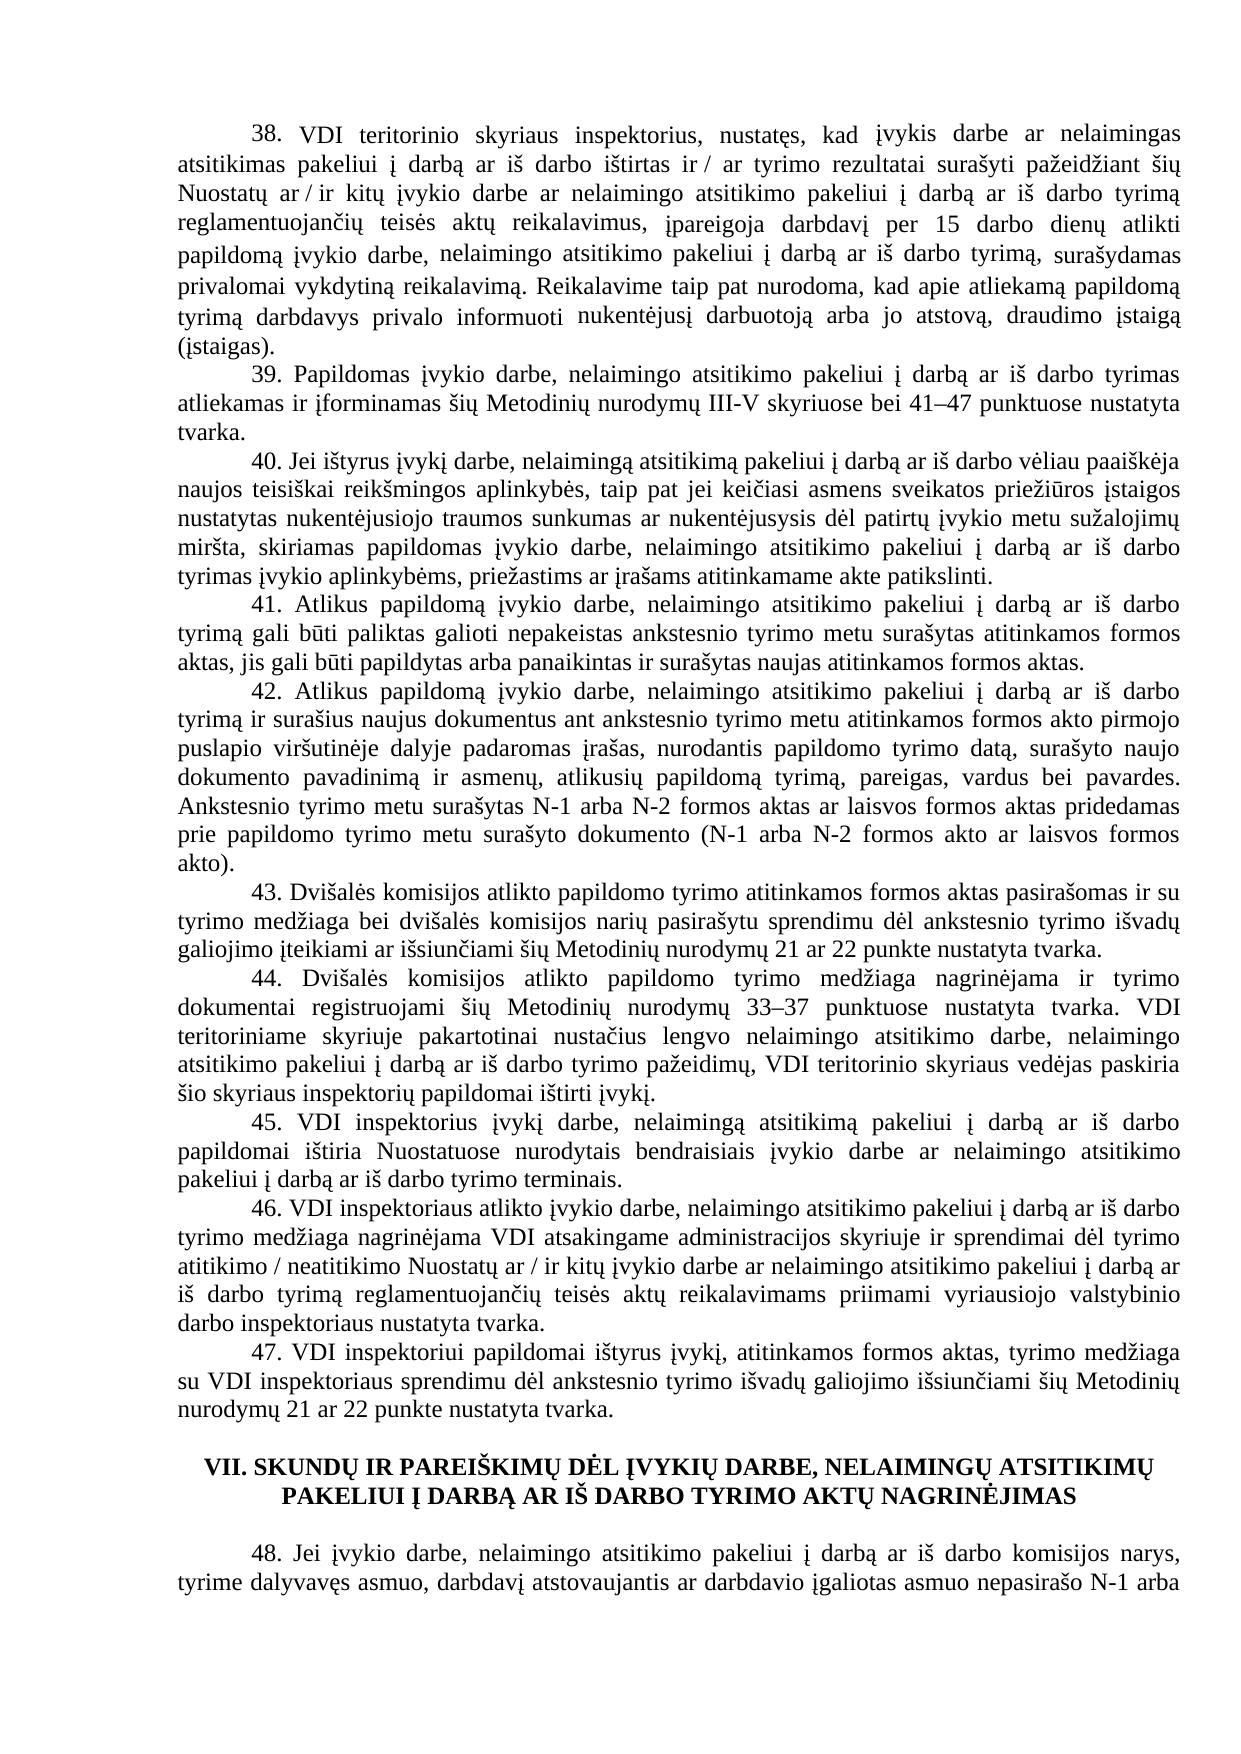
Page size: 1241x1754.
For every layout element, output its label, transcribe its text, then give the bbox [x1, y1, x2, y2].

text 43. Dvišalės komisijos atlikto papildomo tyrimo atitinkamos formos aktas pasirašomas ir su tyrimo medžiaga bei dvišalės komisijos narių pasirašytu sprendimu dėl ankstesnio tyrimo išvadų galiojimo įteikiami ar išsiunčiami šių Metodinių nurodymų 21 ar 22 punkte nustatyta tvarka. [177, 877, 1181, 963]
text 40. Jei ištyrus įvykį darbe, nelaimingą atsitikimą pakeliui į darbą ar iš darbo vėliau paaiškėja naujos teisiškai reikšmingos aplinkybės, taip pat jei keičiasi asmens sveikatos priežiūros įstaigos nustatytas nukentėjusiojo traumos sunkumas ar nukentėjusysis dėl patirtų įvykio metu sužalojimų miršta, skiriamas papildomas įvykio darbe, nelaimingo atsitikimo pakeliui į darbą ar iš darbo tyrimas įvykio aplinkybėms, priežastims ar įrašams atitinkamame akte patikslinti. [177, 446, 1181, 589]
text 42. Atlikus papildomą įvykio darbe, nelaimingo atsitikimo pakeliui į darbą ar iš darbo tyrimą ir surašius naujus dokumentus ant ankstesnio tyrimo metu atitinkamos formos akto pirmojo puslapio viršutinėje dalyje padaromas įrašas, nurodantis papildomo tyrimo datą, surašyto naujo dokumento pavadinimą ir asmenų, atlikusių papildomą tyrimą, pareigas, vardus bei pavardes. Ankstesnio tyrimo metu surašytas N-1 arba N-2 formos aktas ar laisvos formos aktas pridedamas prie papildomo tyrimo metu surašyto dokumento (N-1 arba N-2 formos akto ar laisvos formos akto). [177, 676, 1181, 877]
text 45. VDI inspektorius įvykį darbe, nelaimingą atsitikimą pakeliui į darbą ar iš darbo papildomai ištiria Nuostatuose nurodytais bendraisiais įvykio darbe ar nelaimingo atsitikimo pakeliui į darbą ar iš darbo tyrimo terminais. [177, 1107, 1181, 1193]
text 46. VDI inspektoriaus atlikto įvykio darbe, nelaimingo atsitikimo pakeliui į darbą ar iš darbo tyrimo medžiaga nagrinėjama VDI atsakingame administracijos skyriuje ir sprendimai dėl tyrimo atitikimo / neatitikimo Nuostatų ar / ir kitų įvykio darbe ar nelaimingo atsitikimo pakeliui į darbą ar iš darbo tyrimą reglamentuojančių teisės aktų reikalavimams priimami vyriausiojo valstybinio darbo inspektoriaus nustatyta tvarka. [177, 1193, 1181, 1337]
text 48. Jei įvykio darbe, nelaimingo atsitikimo pakeliui į darbą ar iš darbo komisijos narys, tyrime dalyvavęs asmuo, darbdavį atstovaujantis ar darbdavio įgaliotas asmuo nepasirašo N-1 arba [177, 1538, 1181, 1596]
text 38. VDI teritorinio skyriaus inspektorius, nustatęs, kad įvykis darbe ar nelaimingas atsitikimas pakeliui į darbą ar iš darbo ištirtas ir / ar tyrimo rezultatai surašyti pažeidžiant šių Nuostatų ar / ir kitų įvykio darbe ar nelaimingo atsitikimo pakeliui į darbą ar iš darbo tyrimą reglamentuojančių teisės aktų reikalavimus, įpareigoja darbdavį per 15 darbo dienų atlikti papildomą įvykio darbe, nelaimingo atsitikimo pakeliui į darbą ar iš darbo tyrimą, surašydamas privalomai vykdytiną reikalavimą. Reikalavime taip pat nurodoma, kad apie atliekamą papildomą tyrimą darbdavys privalo informuoti nukentėjusį darbuotoją arba jo atstovą, draudimo įstaigą (įstaigas). [177, 118, 1181, 359]
text 39. Papildomas įvykio darbe, nelaimingo atsitikimo pakeliui į darbą ar iš darbo tyrimas atliekamas ir įforminamas šių Metodinių nurodymų III-V skyriuose bei 41–47 punktuose nustatyta tvarka. [177, 359, 1181, 446]
text 44. Dvišalės komisijos atlikto papildomo tyrimo medžiaga nagrinėjama ir tyrimo dokumentai registruojami šių Metodinių nurodymų 33–37 punktuose nustatyta tvarka. VDI teritoriniame skyriuje pakartotinai nustačius lengvo nelaimingo atsitikimo darbe, nelaimingo atsitikimo pakeliui į darbą ar iš darbo tyrimo pažeidimų, VDI teritorinio skyriaus vedėjas paskiria šio skyriaus inspektorių papildomai ištirti įvykį. [177, 963, 1181, 1107]
text 41. Atlikus papildomą įvykio darbe, nelaimingo atsitikimo pakeliui į darbą ar iš darbo tyrimą gali būti paliktas galioti nepakeistas ankstesnio tyrimo metu surašytas atitinkamos formos aktas, jis gali būti papildytas arba panaikintas ir surašytas naujas atitinkamos formos aktas. [177, 589, 1181, 676]
text VII. SKUNDŲ IR PAREIŠKIMŲ DĖL ĮVYKIŲ DARBE, NELAIMINGŲ ATSITIKIMŲ PAKELIUI Į DARBĄ AR IŠ DARBO TYRIMO AKTŲ NAGRINĖJIMAS [177, 1452, 1181, 1509]
text 47. VDI inspektoriui papildomai ištyrus įvykį, atitinkamos formos aktas, tyrimo medžiaga su VDI inspektoriaus sprendimu dėl ankstesnio tyrimo išvadų galiojimo išsiunčiami šių Metodinių nurodymų 21 ar 22 punkte nustatyta tvarka. [177, 1337, 1181, 1423]
